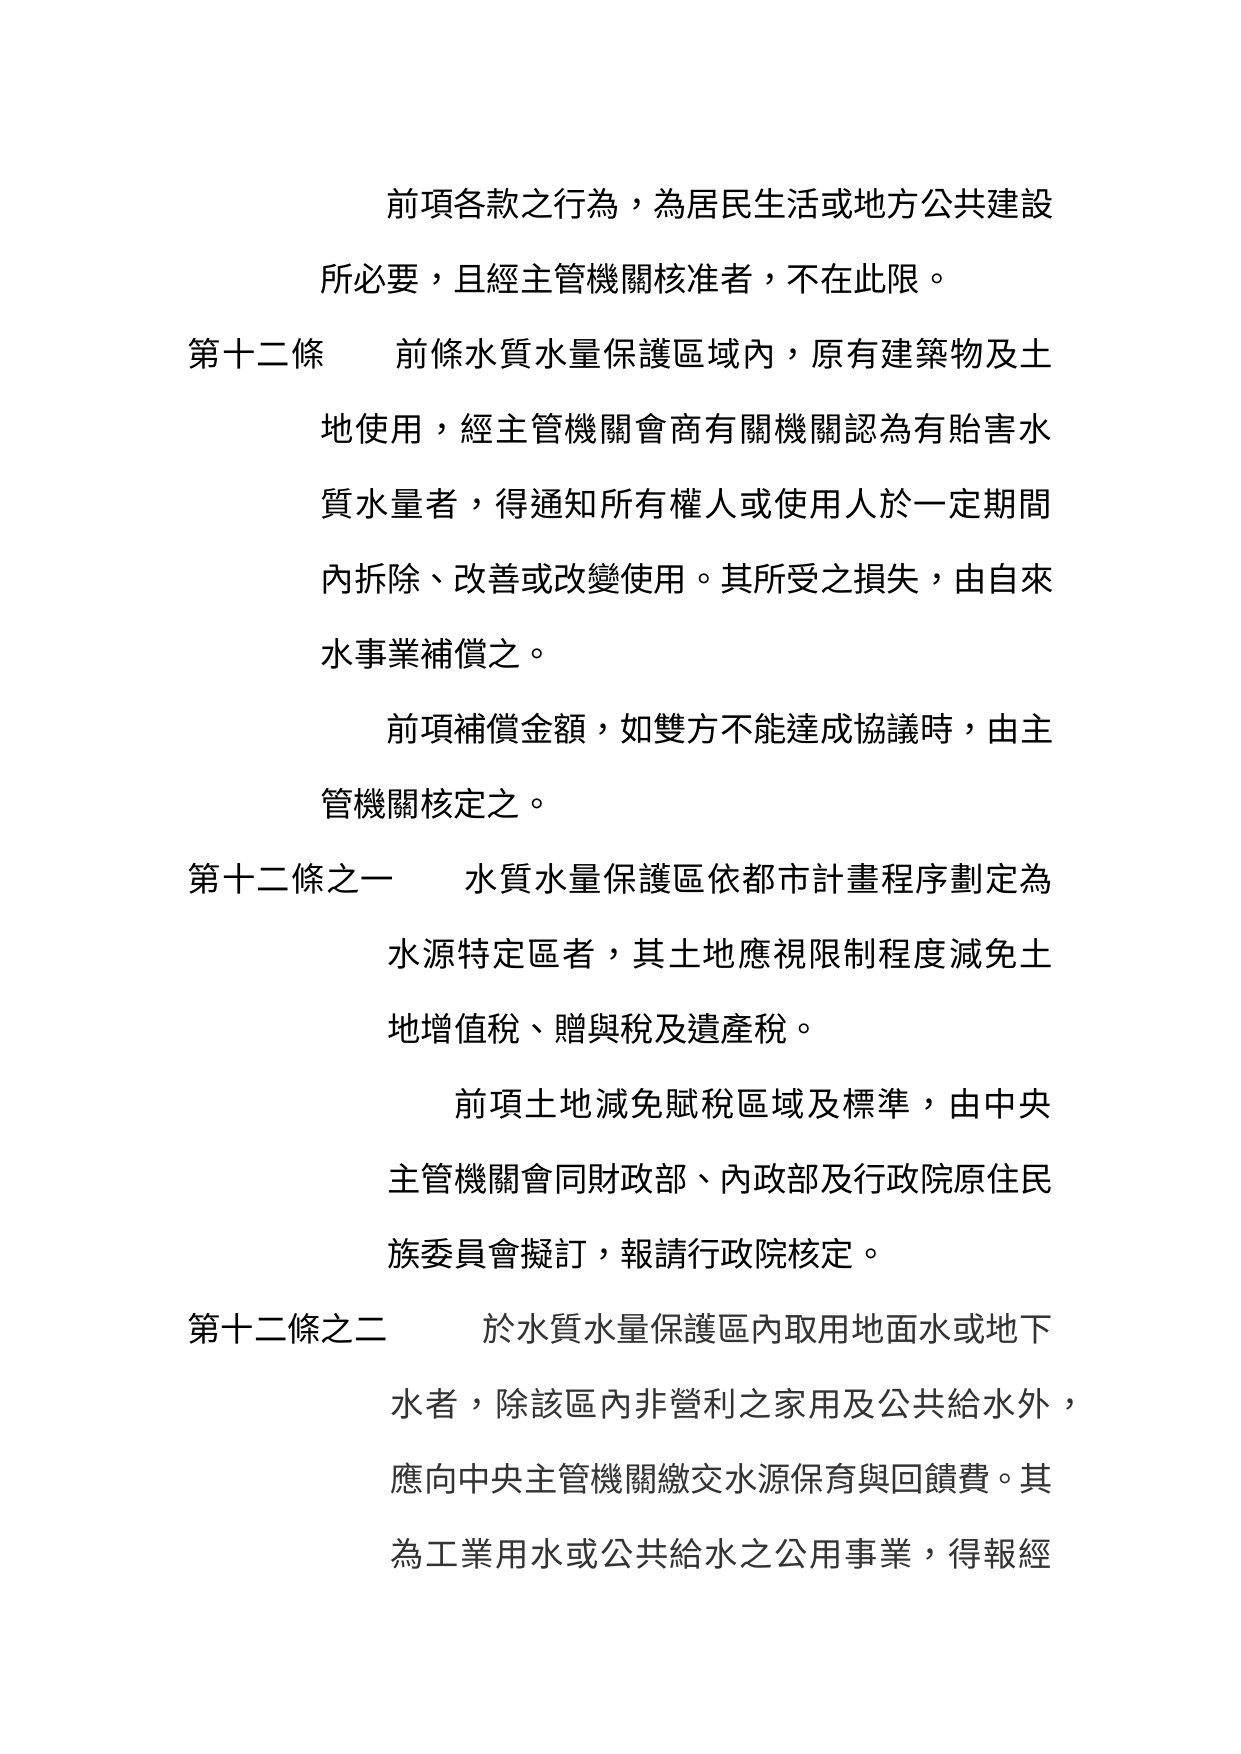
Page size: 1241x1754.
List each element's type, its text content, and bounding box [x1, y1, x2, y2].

text 前項土地減免賦稅區域及標準，由中央主管機關會同財政部、內政部及行政院原住民族委員會擬訂，報請行政院核定。 [387, 1064, 1053, 1289]
text 第十二條之二 於水質水量保護區內取用地面水或地下水者，除該區內非營利之家用及公共給水外，應向中央主管機關繳交水源保育與回饋費。其為工業用水或公共給水之公用事業，得報經中央主管機關同意後，於其公用事業費用外附徵百分之五以上百分之十五以下之費額。供農業使用者，中央主管機關及中央農業主管機關應編列預算補助。補助對象及方式之辦法，由中央主管機關會同中央農業主管機關定之。 [187, 1289, 1053, 1589]
text 前項補償金額，如雙方不能達成協議時，由主管機關核定之。 [320, 689, 1053, 839]
text 第十二條 前條水質水量保護區域內，原有建築物及土地使用，經主管機關會商有關機關認為有貽害水質水量者，得通知所有權人或使用人於一定期間內拆除、改善或改變使用。其所受之損失，由自來水事業補償之。 [187, 314, 1053, 689]
text 第十二條之一 水質水量保護區依都市計畫程序劃定為水源特定區者，其土地應視限制程度減免土地增值稅、贈與稅及遺產稅。 [187, 839, 1053, 1064]
text 前項各款之行為，為居民生活或地方公共建設所必要，且經主管機關核准者，不在此限。 [320, 164, 1053, 314]
